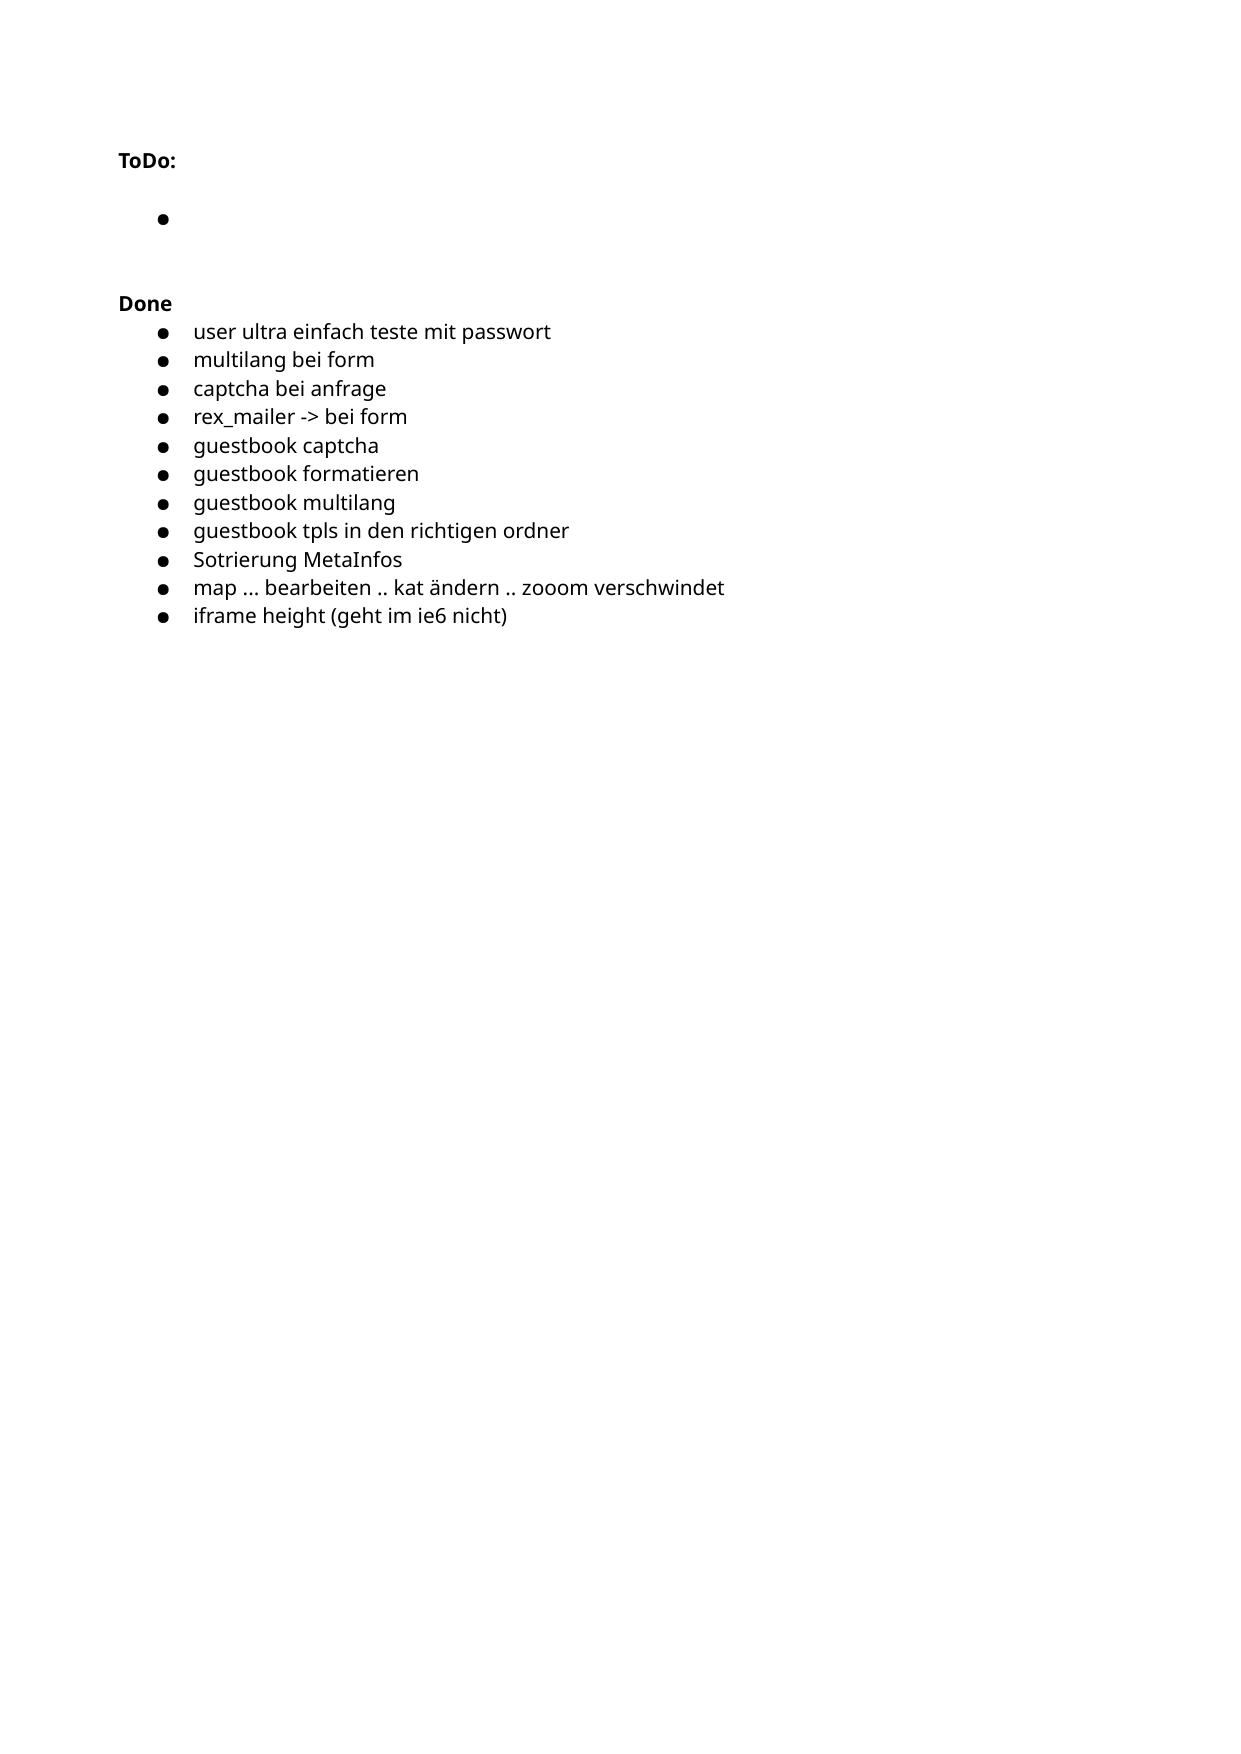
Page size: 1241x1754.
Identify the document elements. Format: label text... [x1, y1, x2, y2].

list rex_mailer -> bei form [156, 402, 1122, 431]
list guestbook captcha [156, 431, 1122, 459]
list multilang bei form [156, 346, 1122, 374]
list Sotrierung MetaInfos [156, 545, 1122, 573]
list iframe height (geht im ie6 nicht) [156, 602, 1122, 630]
text ToDo: [118, 147, 1122, 175]
list guestbook tpls in den richtigen ordner [156, 516, 1122, 545]
text Done [118, 289, 1122, 317]
list guestbook multilang [156, 488, 1122, 516]
list map ... bearbeiten .. kat ändern .. zooom verschwindet [156, 573, 1122, 602]
list guestbook formatieren [156, 459, 1122, 488]
list captcha bei anfrage [156, 374, 1122, 402]
list user ultra einfach teste mit passwort [156, 317, 1122, 346]
